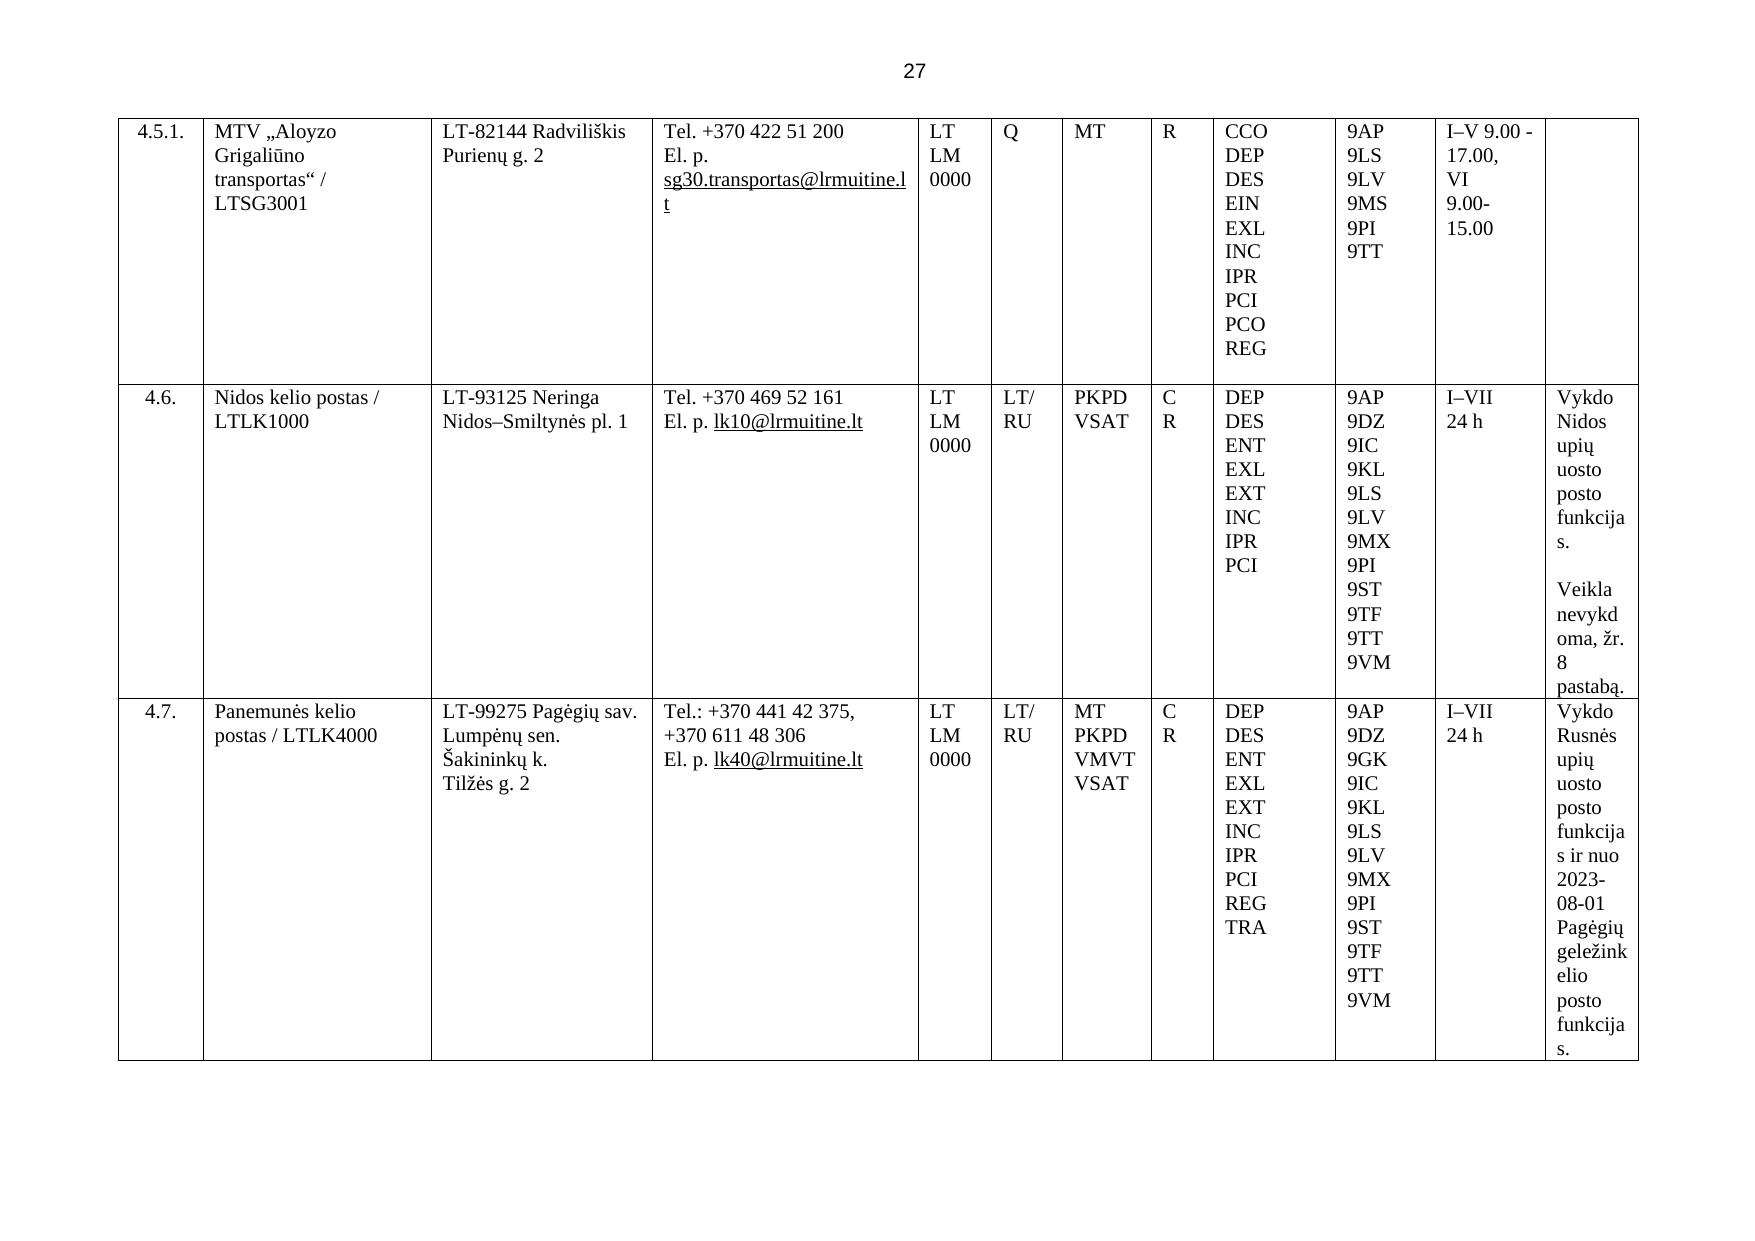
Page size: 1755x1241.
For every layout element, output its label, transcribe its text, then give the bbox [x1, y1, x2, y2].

table_cell LT LM 0000 [919, 385, 991, 698]
table_cell [1546, 119, 1638, 384]
table_cell Vykdo Rusnės upių uosto posto funkcijas ir nuo 2023-08-01 Pagėgių geležinkelio posto funkcijas. [1546, 699, 1638, 1060]
table_cell C R [1152, 699, 1213, 1060]
table_cell C R [1152, 385, 1213, 698]
table_cell CCO DEP DES EIN EXL INC IPR PCI PCO REG [1214, 119, 1335, 384]
table_cell R [1152, 119, 1213, 384]
table_cell LT/RU [992, 699, 1062, 1060]
table_cell 4.5.1. [119, 119, 203, 384]
table_cell LT LM 0000 [919, 699, 991, 1060]
table_cell MTV „Aloyzo Grigaliūno transportas“ / LTSG3001 [204, 119, 431, 384]
table_cell DEP DES ENT EXL EXT INC IPR PCI [1214, 385, 1335, 698]
table_cell Tel.: +370 441 42 375, +370 611 48 306 El. p. lk40@lrmuitine.lt [653, 699, 918, 1060]
table_cell Nidos kelio postas / LTLK1000 [204, 385, 431, 698]
table_cell 4.7. [119, 699, 203, 1060]
table_cell LT-82144 Radviliškis Purienų g. 2 [432, 119, 652, 384]
table_cell 9AP 9DZ 9IC 9KL 9LS 9LV 9MX 9PI 9ST 9TF 9TT 9VM [1336, 385, 1435, 698]
table_cell LT-93125 Neringa Nidos–Smiltynės pl. 1 [432, 385, 652, 698]
table_cell 9AP 9DZ 9GK 9IC 9KL 9LS 9LV 9MX 9PI 9ST 9TF 9TT 9VM [1336, 699, 1435, 1060]
table_cell MT PKPD VMVT VSAT [1063, 699, 1151, 1060]
table_cell 9AP 9LS 9LV 9MS 9PI 9TT [1336, 119, 1435, 384]
table_cell Vykdo Nidos upių uosto posto funkcijas. Veikla nevykdoma, žr. 8 pastabą. [1546, 385, 1638, 698]
table_cell I–VII 24 h [1436, 385, 1545, 698]
table_cell Panemunės kelio postas / LTLK4000 [204, 699, 431, 1060]
table_cell Tel. +370 422 51 200 El. p. sg30.transportas@lrmuitine.lt [653, 119, 918, 384]
table_cell PKPD VSAT [1063, 385, 1151, 698]
table_cell 4.6. [119, 385, 203, 698]
table_cell I–V 9.00 -17.00, VI 9.00-15.00 [1436, 119, 1545, 384]
table_cell I–VII 24 h [1436, 699, 1545, 1060]
table_cell MT [1063, 119, 1151, 384]
table_cell LT-99275 Pagėgių sav. Lumpėnų sen. Šakininkų k. Tilžės g. 2 [432, 699, 652, 1060]
table_cell LT/RU [992, 385, 1062, 698]
table_cell Tel. +370 469 52 161 El. p. lk10@lrmuitine.lt [653, 385, 918, 698]
table_cell Q [992, 119, 1062, 384]
table_cell LT LM 0000 [919, 119, 991, 384]
table_cell DEP DES ENT EXL EXT INC IPR PCI REG TRA [1214, 699, 1335, 1060]
